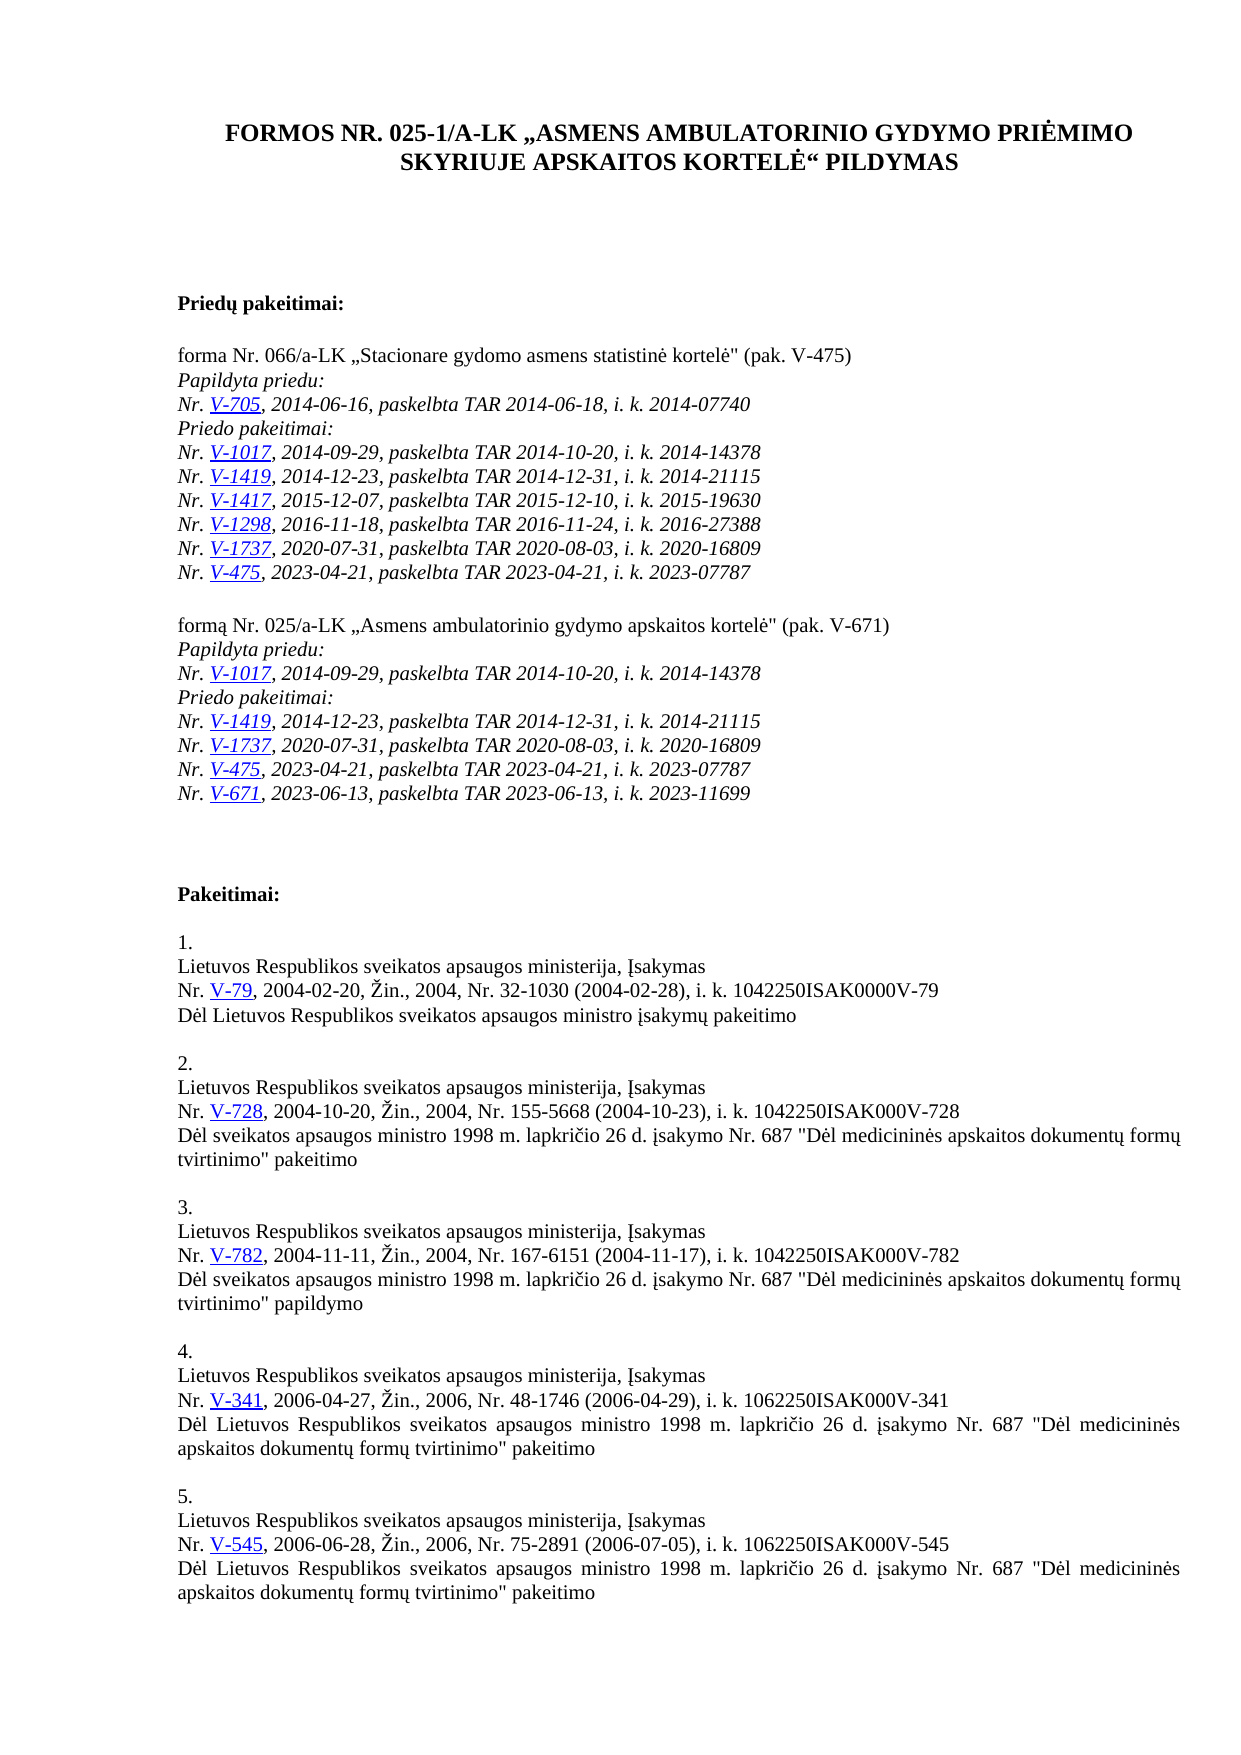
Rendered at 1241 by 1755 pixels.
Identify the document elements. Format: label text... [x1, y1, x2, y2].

text Nr. V-475, 2023-04-21, paskelbta TAR 2023-04-21, i. k. 2023-07787 [177, 560, 1181, 584]
text 2. [177, 1051, 1181, 1075]
text Nr. V-545, 2006-06-28, Žin., 2006, Nr. 75-2891 (2006-07-05), i. k. 1062250ISAK000V-545 [177, 1532, 1181, 1556]
text Nr. V-728, 2004-10-20, Žin., 2004, Nr. 155-5668 (2004-10-23), i. k. 1042250ISAK000V-728 [177, 1099, 1181, 1123]
text Nr. V-79, 2004-02-20, Žin., 2004, Nr. 32-1030 (2004-02-28), i. k. 1042250ISAK0000V-79 [177, 978, 1181, 1002]
text Nr. V-782, 2004-11-11, Žin., 2004, Nr. 167-6151 (2004-11-17), i. k. 1042250ISAK000V-782 [177, 1243, 1181, 1267]
text Nr. V-1417, 2015-12-07, paskelbta TAR 2015-12-10, i. k. 2015-19630 [177, 488, 1181, 512]
text Nr. V-1419, 2014-12-23, paskelbta TAR 2014-12-31, i. k. 2014-21115 [177, 709, 1181, 733]
text Dėl Lietuvos Respublikos sveikatos apsaugos ministro įsakymų pakeitimo [177, 1002, 1181, 1027]
text Papildyta priedu: [177, 367, 1181, 392]
text Nr. V-1017, 2014-09-29, paskelbta TAR 2014-10-20, i. k. 2014-14378 [177, 440, 1181, 464]
text Nr. V-1419, 2014-12-23, paskelbta TAR 2014-12-31, i. k. 2014-21115 [177, 464, 1181, 488]
text Nr. V-1017, 2014-09-29, paskelbta TAR 2014-10-20, i. k. 2014-14378 [177, 661, 1181, 685]
text Nr. V-1298, 2016-11-18, paskelbta TAR 2016-11-24, i. k. 2016-27388 [177, 512, 1181, 536]
text Dėl sveikatos apsaugos ministro 1998 m. lapkričio 26 d. įsakymo Nr. 687 "Dėl medicininės apskaitos dokumentų formų tvirtinimo" papildymo [177, 1267, 1181, 1315]
text Lietuvos Respublikos sveikatos apsaugos ministerija, Įsakymas [177, 1508, 1181, 1532]
text 1. [177, 930, 1181, 954]
text Formos Nr. 025-1/a-LK „ASMENS AMBULATORINIO GYDYMO PRIĖMIMO SKYRIUJE APSKAITOS KORTELĖ“ PILDYMAS [177, 118, 1181, 176]
text Nr. V-341, 2006-04-27, Žin., 2006, Nr. 48-1746 (2006-04-29), i. k. 1062250ISAK000V-341 [177, 1387, 1181, 1412]
text Nr. V-671, 2023-06-13, paskelbta TAR 2023-06-13, i. k. 2023-11699 [177, 781, 1181, 805]
text Lietuvos Respublikos sveikatos apsaugos ministerija, Įsakymas [177, 1075, 1181, 1099]
text 5. [177, 1484, 1181, 1508]
text Priedų pakeitimai: [177, 291, 1181, 315]
text Nr. V-705, 2014-06-16, paskelbta TAR 2014-06-18, i. k. 2014-07740 [177, 392, 1181, 416]
text formą Nr. 025/a-LK „Asmens ambulatorinio gydymo apskaitos kortelė" (pak. V-671) [177, 613, 1181, 637]
text Lietuvos Respublikos sveikatos apsaugos ministerija, Įsakymas [177, 1363, 1181, 1387]
text Papildyta priedu: [177, 637, 1181, 661]
text Priedo pakeitimai: [177, 685, 1181, 709]
text Nr. V-1737, 2020-07-31, paskelbta TAR 2020-08-03, i. k. 2020-16809 [177, 733, 1181, 757]
text 3. [177, 1195, 1181, 1219]
text Nr. V-1737, 2020-07-31, paskelbta TAR 2020-08-03, i. k. 2020-16809 [177, 536, 1181, 560]
text forma Nr. 066/a-LK „Stacionare gydomo asmens statistinė kortelė" (pak. V-475) [177, 343, 1181, 367]
text Dėl Lietuvos Respublikos sveikatos apsaugos ministro 1998 m. lapkričio 26 d. įsakymo Nr. 687 "Dėl medicininės apskaitos dokumentų formų tvirtinimo" pakeitimo [177, 1412, 1181, 1460]
text Lietuvos Respublikos sveikatos apsaugos ministerija, Įsakymas [177, 954, 1181, 978]
text 4. [177, 1339, 1181, 1363]
text Lietuvos Respublikos sveikatos apsaugos ministerija, Įsakymas [177, 1219, 1181, 1243]
text Pakeitimai: [177, 882, 1181, 906]
text Priedo pakeitimai: [177, 416, 1181, 440]
text Dėl Lietuvos Respublikos sveikatos apsaugos ministro 1998 m. lapkričio 26 d. įsakymo Nr. 687 "Dėl medicininės apskaitos dokumentų formų tvirtinimo" pakeitimo [177, 1556, 1181, 1604]
text Nr. V-475, 2023-04-21, paskelbta TAR 2023-04-21, i. k. 2023-07787 [177, 757, 1181, 781]
text Dėl sveikatos apsaugos ministro 1998 m. lapkričio 26 d. įsakymo Nr. 687 "Dėl medicininės apskaitos dokumentų formų tvirtinimo" pakeitimo [177, 1123, 1181, 1171]
